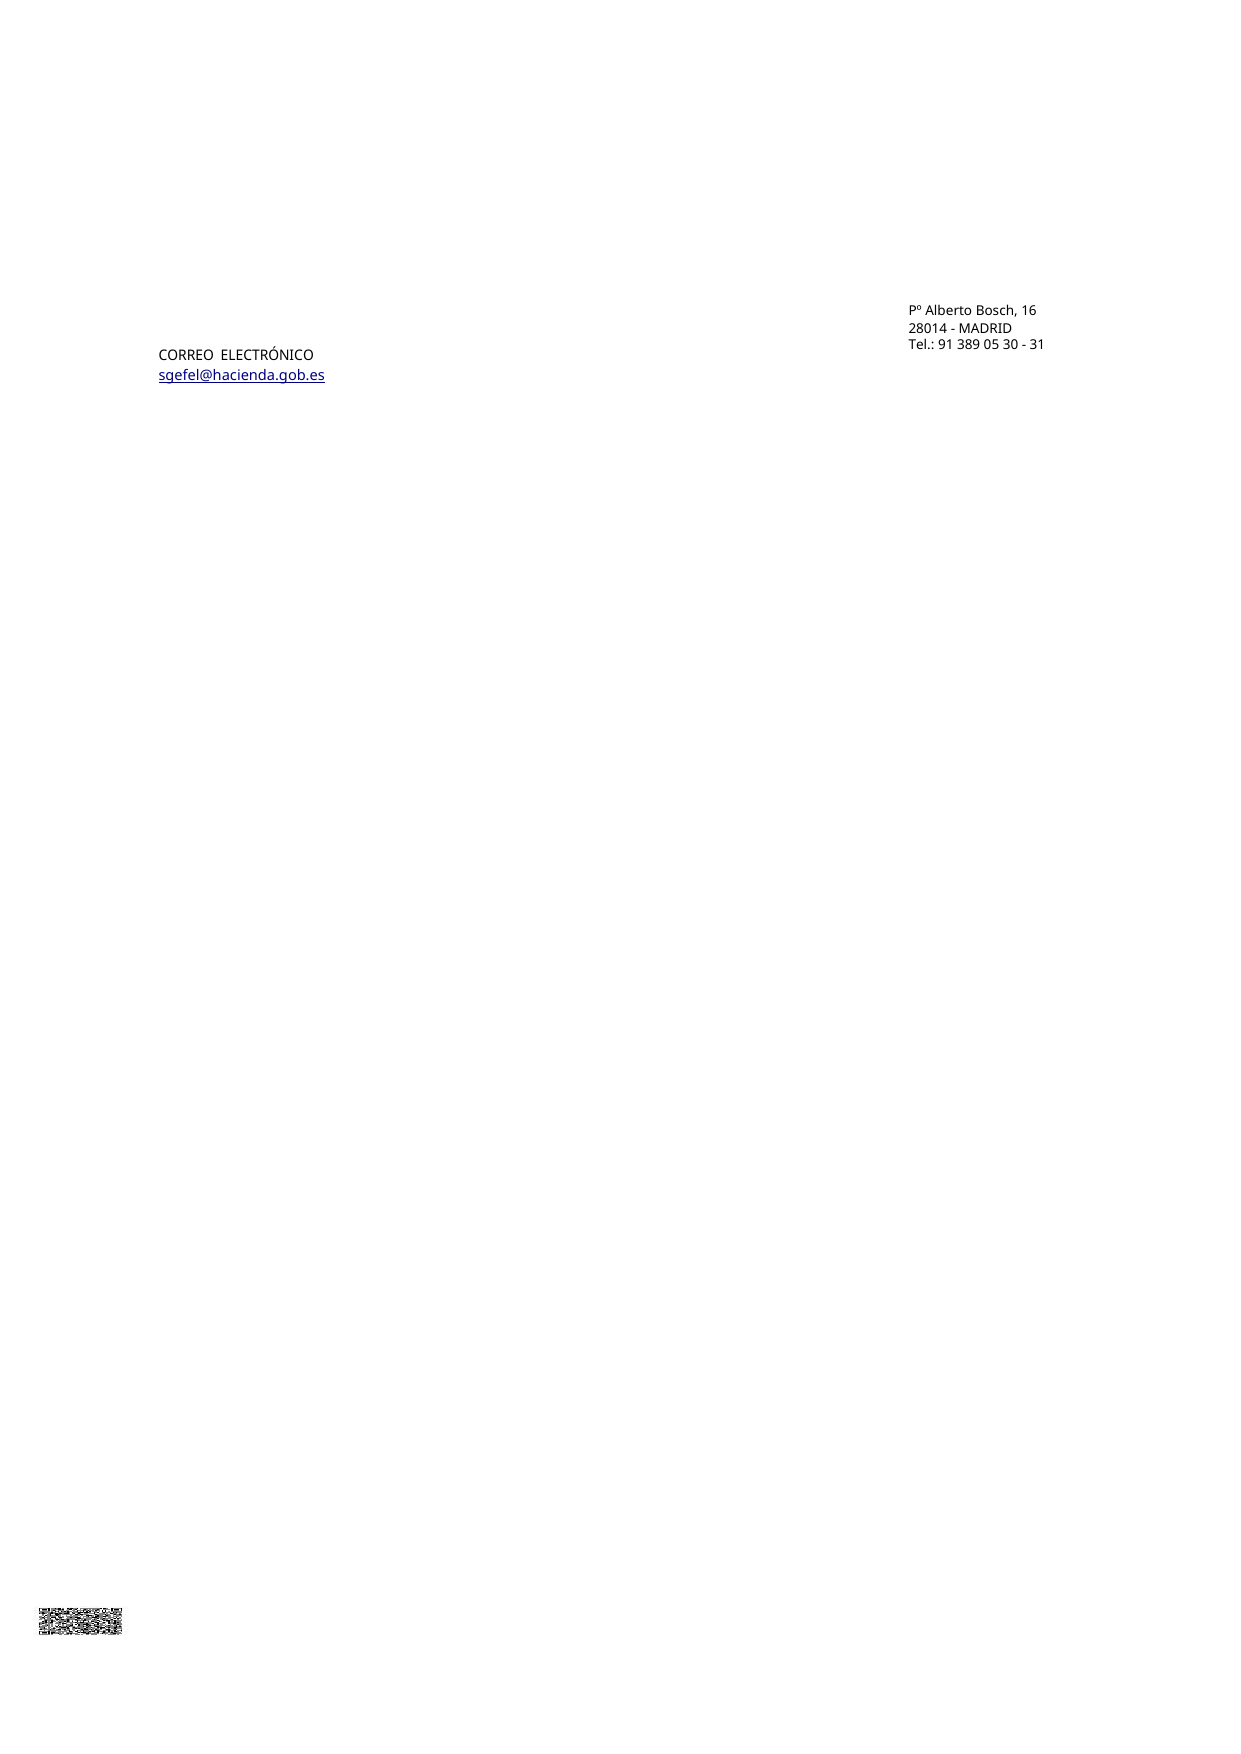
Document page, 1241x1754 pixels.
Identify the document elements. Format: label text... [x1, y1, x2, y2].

text CORREO ELECTRÓNICO [158, 344, 374, 364]
text sgefel@hacienda.gob.es [158, 365, 374, 384]
picture [33, 1606, 129, 1636]
text Pº Alberto Bosch, 16 28014 - MADRID [908, 301, 1073, 338]
text Tel.: 91 389 05 30 - 31 [908, 338, 1122, 353]
